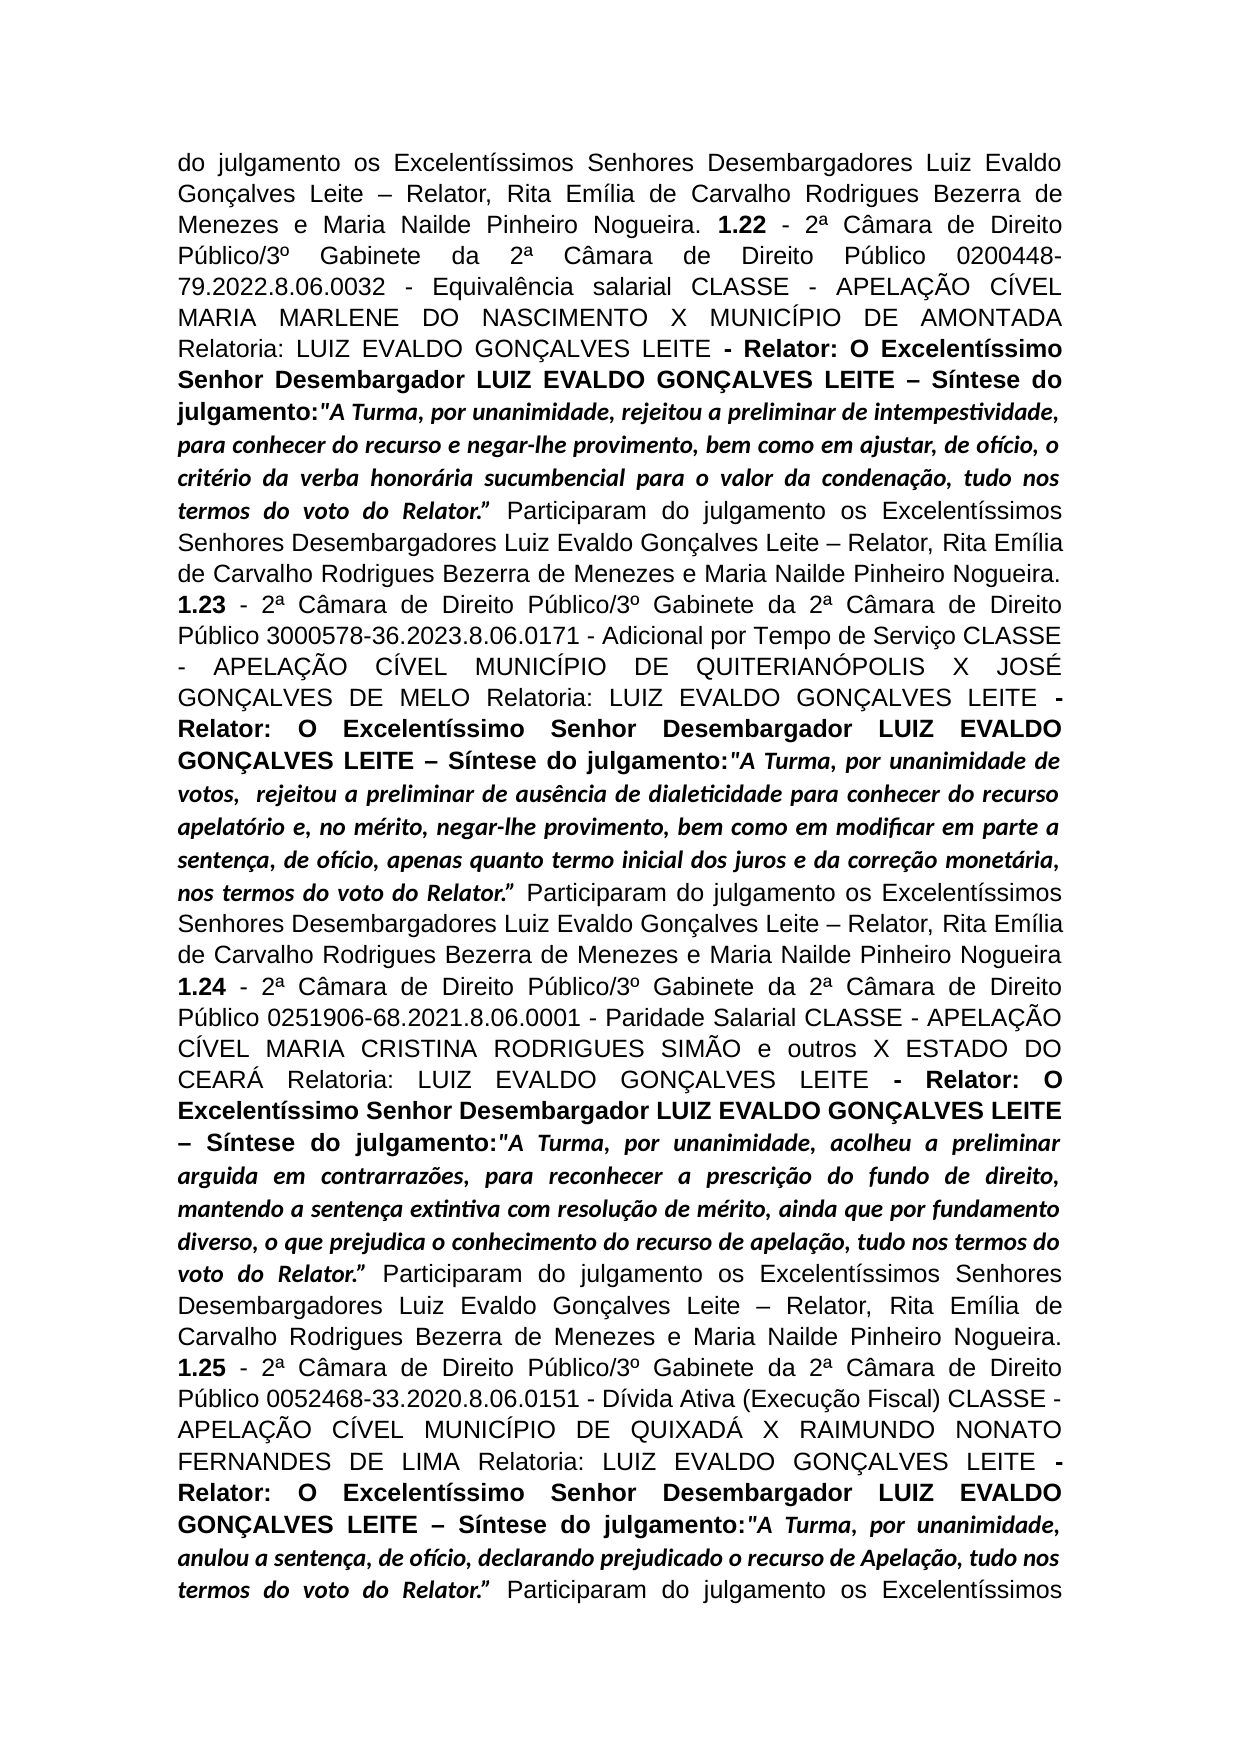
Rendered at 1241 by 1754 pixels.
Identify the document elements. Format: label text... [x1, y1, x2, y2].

text do julgamento os Excelentíssimos Senhores Desembargadores Luiz Evaldo Gonçalves Leite – Relator, Rita Emília de Carvalho Rodrigues Bezerra de Menezes e Maria Nailde Pinheiro Nogueira. 1.22 - 2ª Câmara de Direito Público/3º Gabinete da 2ª Câmara de Direito Público 0200448-79.2022.8.06.0032 - Equivalência salarial CLASSE - APELAÇÃO CÍVEL MARIA MARLENE DO NASCIMENTO X MUNICÍPIO DE AMONTADA Relatoria: LUIZ EVALDO GONÇALVES LEITE - Relator: O Excelentíssimo Senhor Desembargador LUIZ EVALDO GONÇALVES LEITE – Síntese do julgamento:"A Turma, por unanimidade, rejeitou a preliminar de intempestividade, para conhecer do recurso e negar-lhe provimento, bem como em ajustar, de ofício, o critério da verba honorária sucumbencial para o valor da condenação, tudo nos termos do voto do Relator.” Participaram do julgamento os Excelentíssimos Senhores Desembargadores Luiz Evaldo Gonçalves Leite – Relator, Rita Emília de Carvalho Rodrigues Bezerra de Menezes e Maria Nailde Pinheiro Nogueira. 1.23 - 2ª Câmara de Direito Público/3º Gabinete da 2ª Câmara de Direito Público 3000578-36.2023.8.06.0171 - Adicional por Tempo de Serviço CLASSE - APELAÇÃO CÍVEL MUNICÍPIO DE QUITERIANÓPOLIS X JOSÉ GONÇALVES DE MELO Relatoria: LUIZ EVALDO GONÇALVES LEITE - Relator: O Excelentíssimo Senhor Desembargador LUIZ EVALDO GONÇALVES LEITE – Síntese do julgamento:"A Turma, por unanimidade de votos, rejeitou a preliminar de ausência de dialeticidade para conhecer do recurso apelatório e, no mérito, negar-lhe provimento, bem como em modificar em parte a sentença, de ofício, apenas quanto termo inicial dos juros e da correção monetária, nos termos do voto do Relator.” Participaram do julgamento os Excelentíssimos Senhores Desembargadores Luiz Evaldo Gonçalves Leite – Relator, Rita Emília de Carvalho Rodrigues Bezerra de Menezes e Maria Nailde Pinheiro Nogueira 1.24 - 2ª Câmara de Direito Público/3º Gabinete da 2ª Câmara de Direito Público 0251906-68.2021.8.06.0001 - Paridade Salarial CLASSE - APELAÇÃO CÍVEL MARIA CRISTINA RODRIGUES SIMÃO e outros X ESTADO DO CEARÁ Relatoria: LUIZ EVALDO GONÇALVES LEITE - Relator: O Excelentíssimo Senhor Desembargador LUIZ EVALDO GONÇALVES LEITE – Síntese do julgamento:"A Turma, por unanimidade, acolheu a preliminar arguida em contrarrazões, para reconhecer a prescrição do fundo de direito, mantendo a sentença extintiva com resolução de mérito, ainda que por fundamento diverso, o que prejudica o conhecimento do recurso de apelação, tudo nos termos do voto do Relator.” Participaram do julgamento os Excelentíssimos Senhores Desembargadores Luiz Evaldo Gonçalves Leite – Relator, Rita Emília de Carvalho Rodrigues Bezerra de Menezes e Maria Nailde Pinheiro Nogueira. 1.25 - 2ª Câmara de Direito Público/3º Gabinete da 2ª Câmara de Direito Público 0052468-33.2020.8.06.0151 - Dívida Ativa (Execução Fiscal) CLASSE - APELAÇÃO CÍVEL MUNICÍPIO DE QUIXADÁ X RAIMUNDO NONATO FERNANDES DE LIMA Relatoria: LUIZ EVALDO GONÇALVES LEITE - Relator: O Excelentíssimo Senhor Desembargador LUIZ EVALDO GONÇALVES LEITE – Síntese do julgamento:"A Turma, por unanimidade, anulou a sentença, de ofício, declarando prejudicado o recurso de Apelação, tudo nos termos do voto do Relator.” Participaram do julgamento os Excelentíssimos [177, 148, 1063, 1605]
